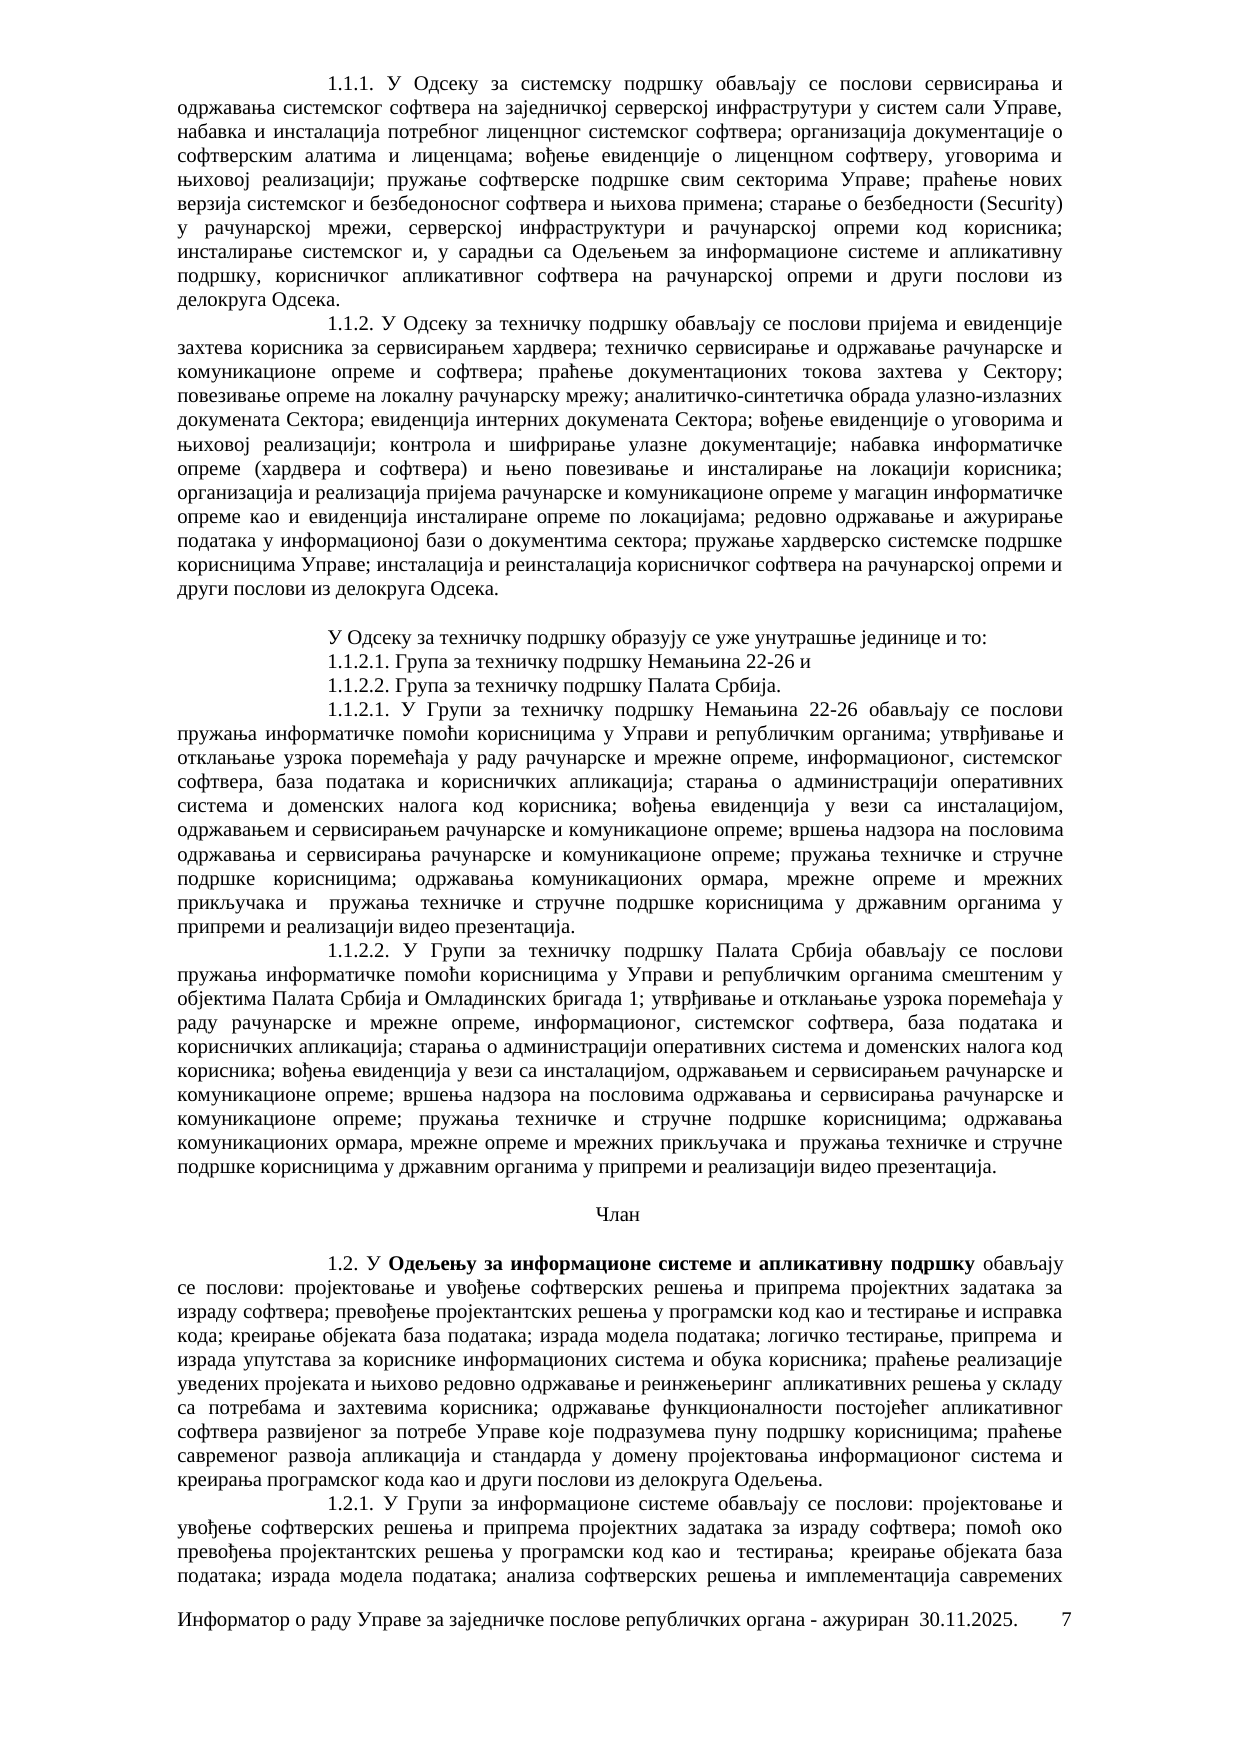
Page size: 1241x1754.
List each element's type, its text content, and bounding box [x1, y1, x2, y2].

text 1.2. У Одељењу за информационе системе и апликативну подршку обављају се послови: пројектовање и увођење софтверских решења и припрема пројектних задатака за израду софтвера; превођење пројектантских решења у програмски код као и тестирање и исправка кода; креирање објеката база података; израда модела података; логичко тестирање, припрема и израда упутстава за кориснике информационих система и обука корисника; праћење реализације уведених пројеката и њихово редовно одржавање и реинжењеринг апликативних решења у складу са потребама и захтевима корисника; одржавање функционалности постојећег апликативног софтвера развијеног за потребе Управе које подразумева пуну подршку корисницима; праћење савременог развоја апликација и стандарда у домену пројектовања информационог система и креирања програмског кода као и други послови из делокруга Одељења. [177, 1251, 1063, 1491]
text 1.1.2.1. Група за техничку подршку Немањина 22-26 и [177, 649, 1063, 673]
text 1.2.1. У Групи за информационе системе обављају се послови: пројектовање и увођење софтверских решења и припрема пројектних задатака за израду софтвера; помоћ око превођења пројектантских решења у програмски код као и тестирања; креирање објеката база података; израда модела података; анализа софтверских решења и имплементација савремених [177, 1491, 1063, 1587]
text У Одсеку за техничку подршку образују се уже унутрашње јединице и то: [177, 624, 1063, 649]
text 1.1.1. У Одсеку за системску подршку обављају се послови сервисирања и одржавања системског софтвера на заједничкој серверској инфраструтури у систем сали Управе, набавка и инсталација потребног лиценцног системског софтвера; организација документације о софтверским алатима и лиценцама; вођење евиденције о лиценцном софтверу, уговорима и њиховој реализацији; пружање софтверске подршке свим секторима Управе; праћење нових верзија системског и безбедоносног софтвера и њихова примена; старање о безбедности (Security) у рачунарској мрежи, серверској инфраструктури и рачунарској опреми код корисника; инсталирање системског и, у сарадњи са Одељењем за информационе системе и апликативну подршку, корисничког апликативног софтвера на рачунарској опреми и други послови из делокруга Одсека. [177, 71, 1063, 311]
text 1.1.2.2. Група за техничку подршку Палата Србија. [177, 673, 1063, 697]
text 1.1.2.1. У Групи за техничку подршку Немањина 22-26 обављају се послови пружања информатичке помоћи корисницима у Управи и републичким органима; утврђивање и отклањање узрока поремећаја у раду рачунарске и мрежне опреме, информационог, системског софтвера, база података и корисничких апликација; старања о администрацији оперативних система и доменских налога код корисника; вођења евиденција у вези са инсталацијом, одржавањем и сервисирањем рачунарске и комуникационе опреме; вршења надзора на пословима одржавања и сервисирања рачунарске и комуникационе опреме; пружања техничке и стручне подршке корисницима; одржавања комуникационих ормара, мрежне опреме и мрежних прикључака и пружања техничке и стручне подршке корисницима у државним органима у припреми и реализацији видео презентација. [177, 697, 1063, 938]
text 1.1.2.2. У Групи за техничку подршку Палата Србија обављају се послови пружања информатичке помоћи корисницима у Управи и републичким органима смештеним у објектима Палата Србија и Омладинских бригада 1; утврђивање и отклањање узрока поремећаја у раду рачунарске и мрежне опреме, информационог, системског софтвера, база података и корисничких апликација; старања о администрацији оперативних система и доменских налога код корисника; вођења евиденција у вези са инсталацијом, одржавањем и сервисирањем рачунарске и комуникационе опреме; вршења надзора на пословима одржавања и сервисирања рачунарске и комуникационе опреме; пружања техничке и стручне подршке корисницима; одржавања комуникационих ормара, мрежне опреме и мрежних прикључака и пружања техничке и стручне подршке корисницима у државним органима у припреми и реализацији видео презентација. [177, 938, 1063, 1178]
text 1.1.2. У Одсеку за техничку подршку обављају се послови пријема и евиденције захтева корисника за сервисирањем хардвера; техничко сервисирање и одржавање рачунарске и комуникационе опреме и софтвера; праћење документационих токова захтева у Сектору; повезивање опреме на локалну рачунарску мрежу; аналитичко-синтетичка обрада улазно-излазних докумената Сектора; евиденција интерних докумената Сектора; вођење евиденције о уговорима и њиховој реализацији; контрола и шифрирање улазне документације; набавка информатичке опреме (хардвера и софтвера) и њено повезивање и инсталирање на локацији корисника; организација и реализација пријема рачунарске и комуникационе опреме у магацин информатичке опреме као и евиденција инсталиране опреме по локацијама; редовно одржавање и ажурирање података у информационој бази о документима сектора; пружање хардверско системске подршке корисницима Управе; инсталација и реинсталација корисничког софтвера на рачунарској опреми и други послови из делокруга Одсека. [177, 311, 1063, 600]
text Члан [177, 1202, 1063, 1226]
